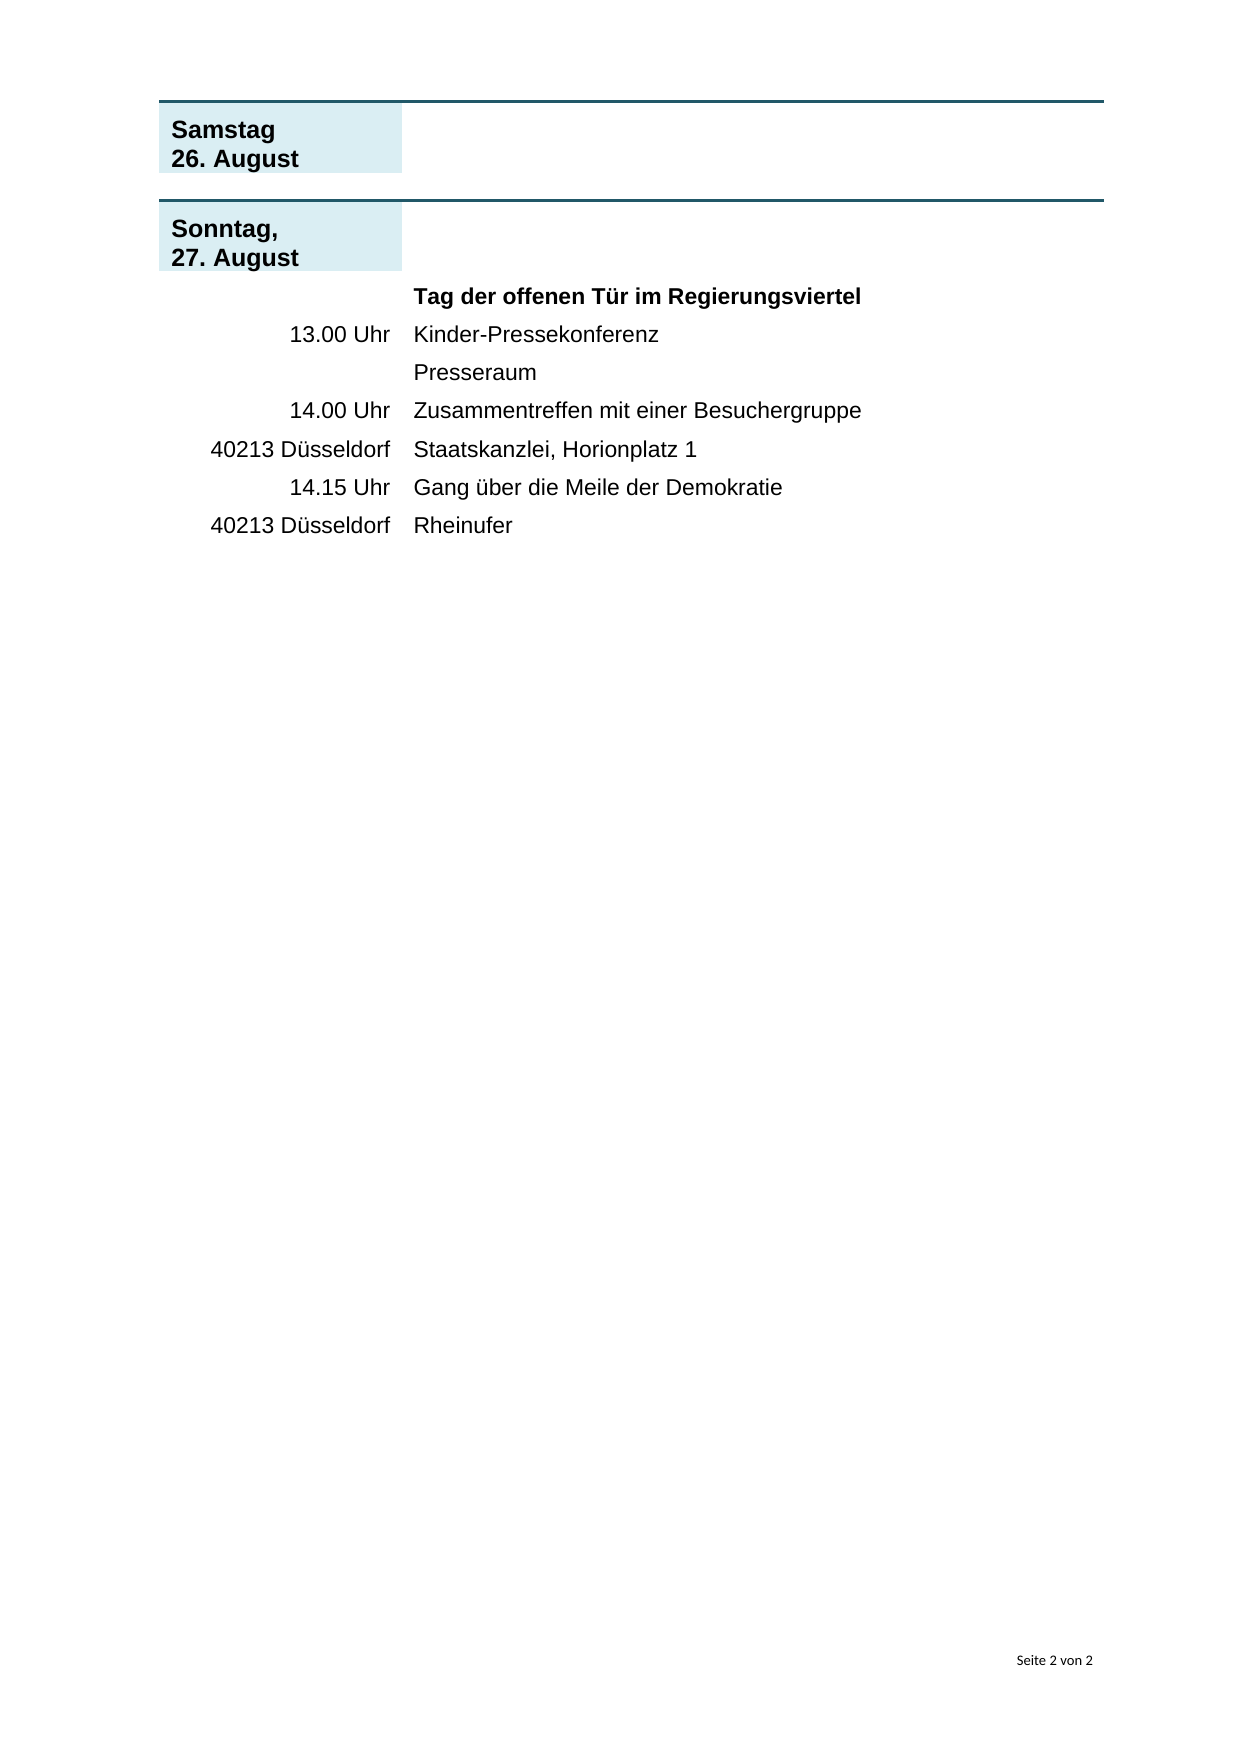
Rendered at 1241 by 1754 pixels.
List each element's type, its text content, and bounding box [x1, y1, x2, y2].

table_header [402, 202, 1104, 271]
table_cell [159, 348, 402, 386]
table_cell [159, 271, 402, 309]
table_cell Tag der offenen Tür im Regierungsviertel [402, 271, 1104, 309]
table_cell Gang über die Meile der Demokratie [402, 462, 1104, 500]
table_cell 40213 Düsseldorf [159, 424, 402, 462]
table_header Samstag 26. August [159, 103, 402, 173]
table_cell Presseraum [402, 348, 1104, 386]
table_cell Kinder-Pressekonferenz [402, 310, 1104, 348]
table_cell Staatskanzlei, Horionplatz 1 [402, 424, 1104, 462]
table_cell Rheinufer [402, 500, 1104, 538]
table_cell 40213 Düsseldorf [159, 500, 402, 538]
table_cell 14.15 Uhr [159, 462, 402, 500]
table_header Sonntag, 27. August [159, 202, 402, 271]
table_header [402, 103, 1104, 173]
table_cell 14.00 Uhr [159, 386, 402, 424]
table_cell Zusammentreffen mit einer Besuchergruppe [402, 386, 1104, 424]
table_cell 13.00 Uhr [159, 310, 402, 348]
